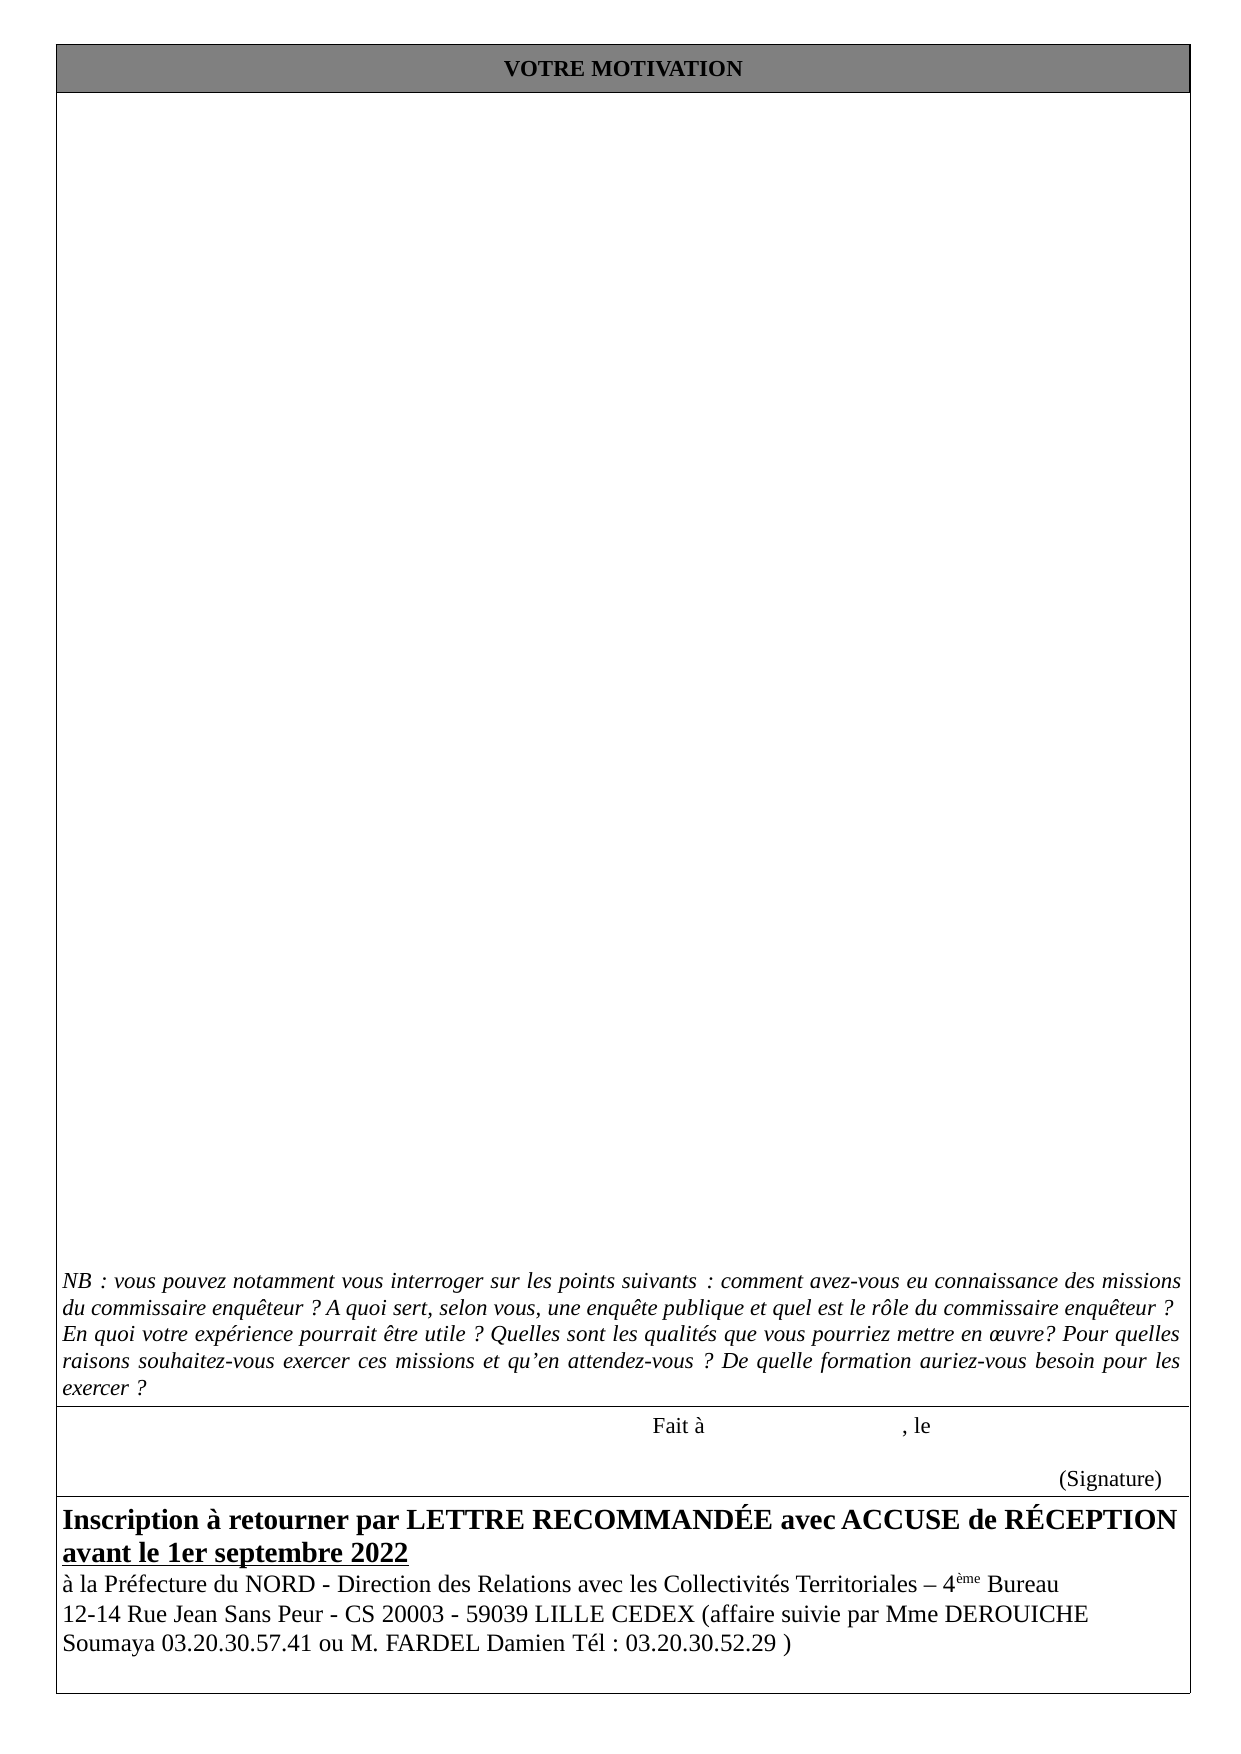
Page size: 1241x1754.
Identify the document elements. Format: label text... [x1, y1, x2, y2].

table_cell Fait à , le (Signature) [57, 1406, 1190, 1496]
table_cell NB : vous pouvez notamment vous interroger sur les points suivants : comment avez-vous eu connaissance des missions du commissaire enquêteur ? A quoi sert, selon vous, une enquête publique et quel est le rôle du commissaire enquêteur ? En quoi votre expérience pourrait être utile ? Quelles sont les qualités que vous pourriez mettre en œuvre? Pour quelles raisons souhaitez-vous exercer ces missions et qu’en attendez-vous ? De quelle formation auriez-vous besoin pour les exercer ? [57, 93, 1190, 1406]
table_cell Inscription à retourner par LETTRE RECOMMANDÉE avec ACCUSE de RÉCEPTION avant le 1er septembre 2022 à la Préfecture du NORD - Direction des Relations avec les Collectivités Territoriales – 4ème Bureau 12-14 Rue Jean Sans Peur - CS 20003 - 59039 LILLE CEDEX (affaire suivie par Mme DEROUICHE Soumaya 03.20.30.57.41 ou M. FARDEL Damien Tél : 03.20.30.52.29 ) [57, 1496, 1190, 1692]
table_cell VOTRE MOTIVATION [57, 45, 1189, 92]
